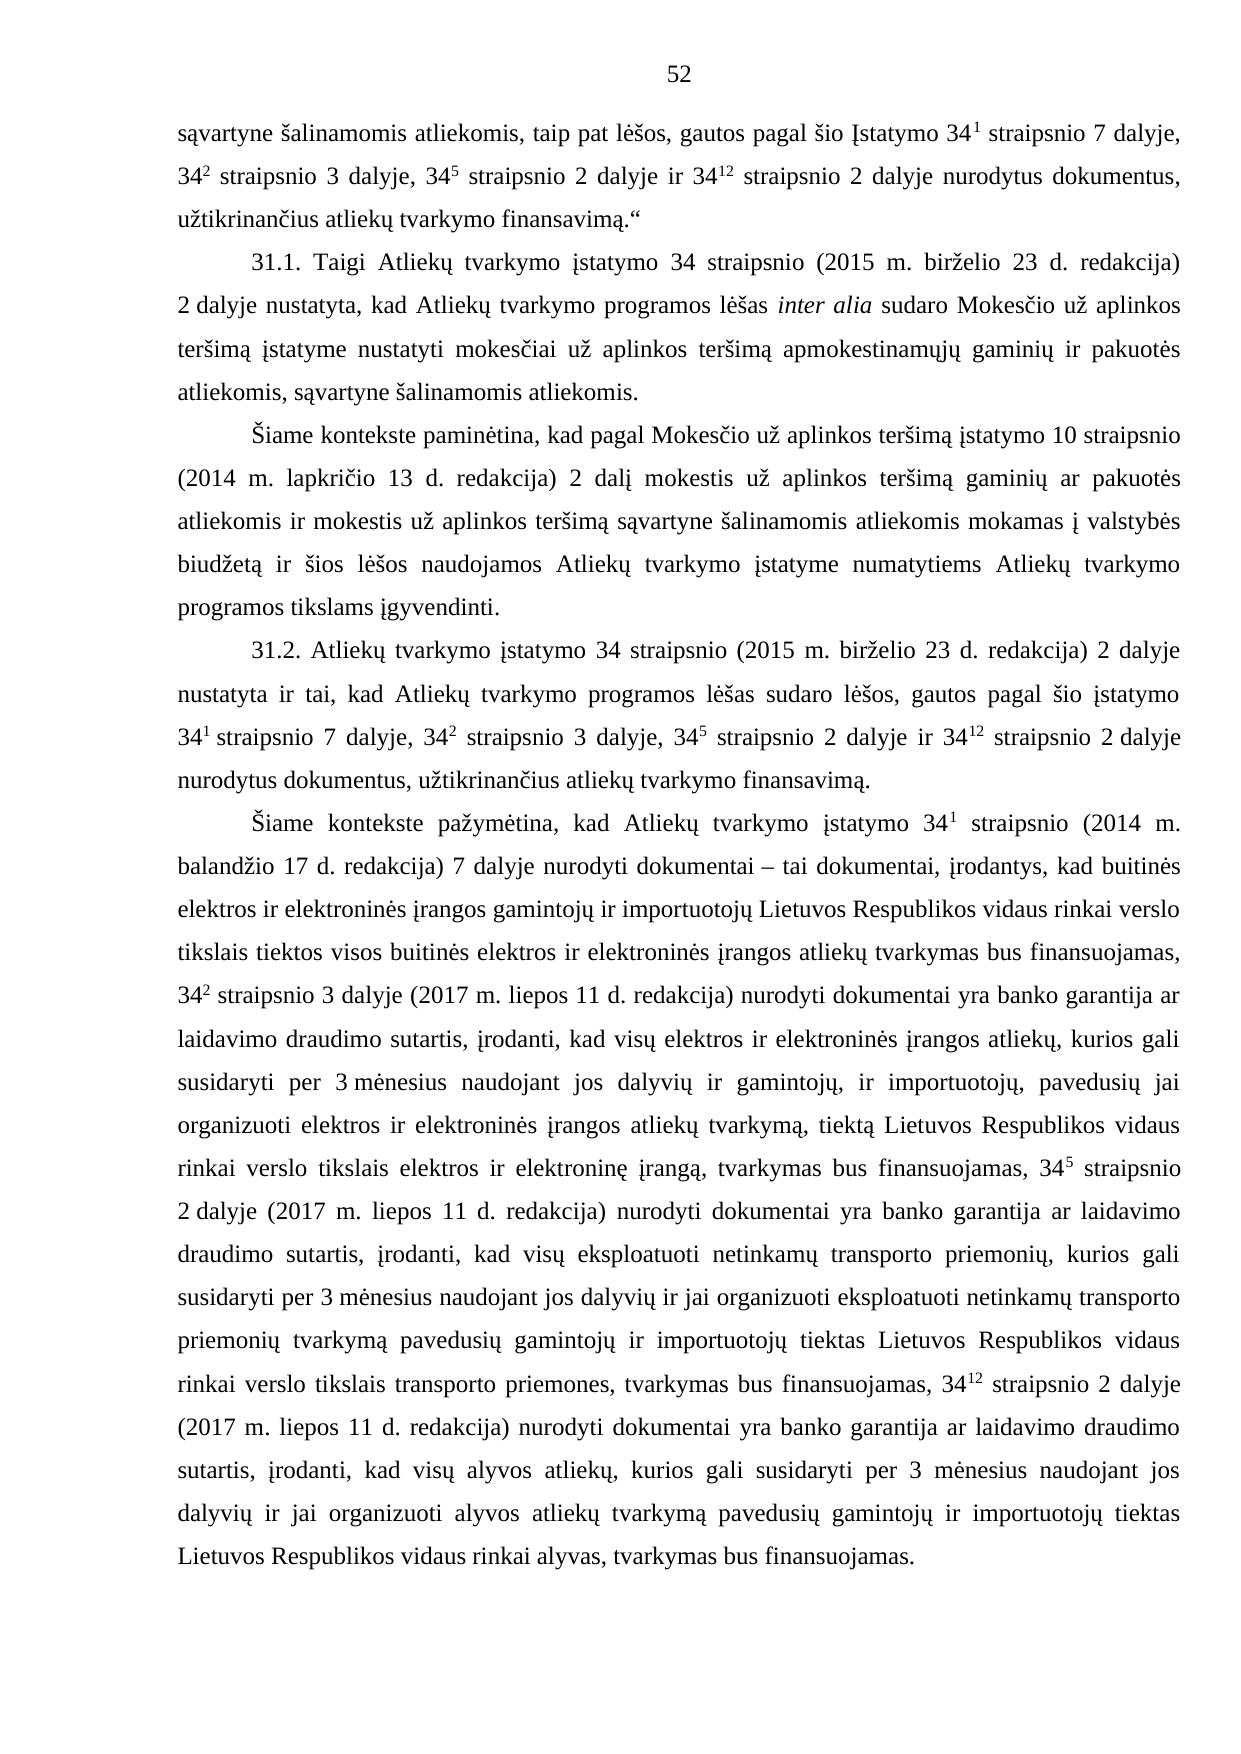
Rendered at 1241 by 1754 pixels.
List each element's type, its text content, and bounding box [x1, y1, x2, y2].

text Šiame kontekste paminėtina, kad pagal Mokesčio už aplinkos teršimą įstatymo 10 straipsnio (2014 m. lapkričio 13 d. redakcija) 2 dalį mokestis už aplinkos teršimą gaminių ar pakuotės atliekomis ir mokestis už aplinkos teršimą sąvartyne šalinamomis atliekomis mokamas į valstybės biudžetą ir šios lėšos naudojamos Atliekų tvarkymo įstatyme numatytiems Atliekų tvarkymo programos tikslams įgyvendinti. [177, 420, 1181, 621]
text Šiame kontekste pažymėtina, kad Atliekų tvarkymo įstatymo 341 straipsnio (2014 m. balandžio 17 d. redakcija) 7 dalyje nurodyti dokumentai – tai dokumentai, įrodantys, kad buitinės elektros ir elektroninės įrangos gamintojų ir importuotojų Lietuvos Respublikos vidaus rinkai verslo tikslais tiektos visos buitinės elektros ir elektroninės įrangos atliekų tvarkymas bus finansuojamas, 342 straipsnio 3 dalyje (2017 m. liepos 11 d. redakcija) nurodyti dokumentai yra banko garantija ar laidavimo draudimo sutartis, įrodanti, kad visų elektros ir elektroninės įrangos atliekų, kurios gali susidaryti per 3 mėnesius naudojant jos dalyvių ir gamintojų, ir importuotojų, pavedusių jai organizuoti elektros ir elektroninės įrangos atliekų tvarkymą, tiektą Lietuvos Respublikos vidaus rinkai verslo tikslais elektros ir elektroninę įrangą, tvarkymas bus finansuojamas, 345 straipsnio 2 dalyje (2017 m. liepos 11 d. redakcija) nurodyti dokumentai yra banko garantija ar laidavimo draudimo sutartis, įrodanti, kad visų eksploatuoti netinkamų transporto priemonių, kurios gali susidaryti per 3 mėnesius naudojant jos dalyvių ir jai organizuoti eksploatuoti netinkamų transporto priemonių tvarkymą pavedusių gamintojų ir importuotojų tiektas Lietuvos Respublikos vidaus rinkai verslo tikslais transporto priemones, tvarkymas bus finansuojamas, 3412 straipsnio 2 dalyje (2017 m. liepos 11 d. redakcija) nurodyti dokumentai yra banko garantija ar laidavimo draudimo sutartis, įrodanti, kad visų alyvos atliekų, kurios gali susidaryti per 3 mėnesius naudojant jos dalyvių ir jai organizuoti alyvos atliekų tvarkymą pavedusių gamintojų ir importuotojų tiektas Lietuvos Respublikos vidaus rinkai alyvas, tvarkymas bus finansuojamas. [177, 808, 1181, 1570]
text 31.1. Taigi Atliekų tvarkymo įstatymo 34 straipsnio (2015 m. birželio 23 d. redakcija) 2 dalyje nustatyta, kad Atliekų tvarkymo programos lėšas inter alia sudaro Mokesčio už aplinkos teršimą įstatyme nustatyti mokesčiai už aplinkos teršimą apmokestinamųjų gaminių ir pakuotės atliekomis, sąvartyne šalinamomis atliekomis. [177, 247, 1181, 406]
text 31.2. Atliekų tvarkymo įstatymo 34 straipsnio (2015 m. birželio 23 d. redakcija) 2 dalyje nustatyta ir tai, kad Atliekų tvarkymo programos lėšas sudaro lėšos, gautos pagal šio įstatymo 341 straipsnio 7 dalyje, 342 straipsnio 3 dalyje, 345 straipsnio 2 dalyje ir 3412 straipsnio 2 dalyje nurodytus dokumentus, užtikrinančius atliekų tvarkymo finansavimą. [177, 636, 1181, 794]
text sąvartyne šalinamomis atliekomis, taip pat lėšos, gautos pagal šio Įstatymo 341 straipsnio 7 dalyje, 342 straipsnio 3 dalyje, 345 straipsnio 2 dalyje ir 3412 straipsnio 2 dalyje nurodytus dokumentus, užtikrinančius atliekų tvarkymo finansavimą.“ [177, 118, 1181, 233]
